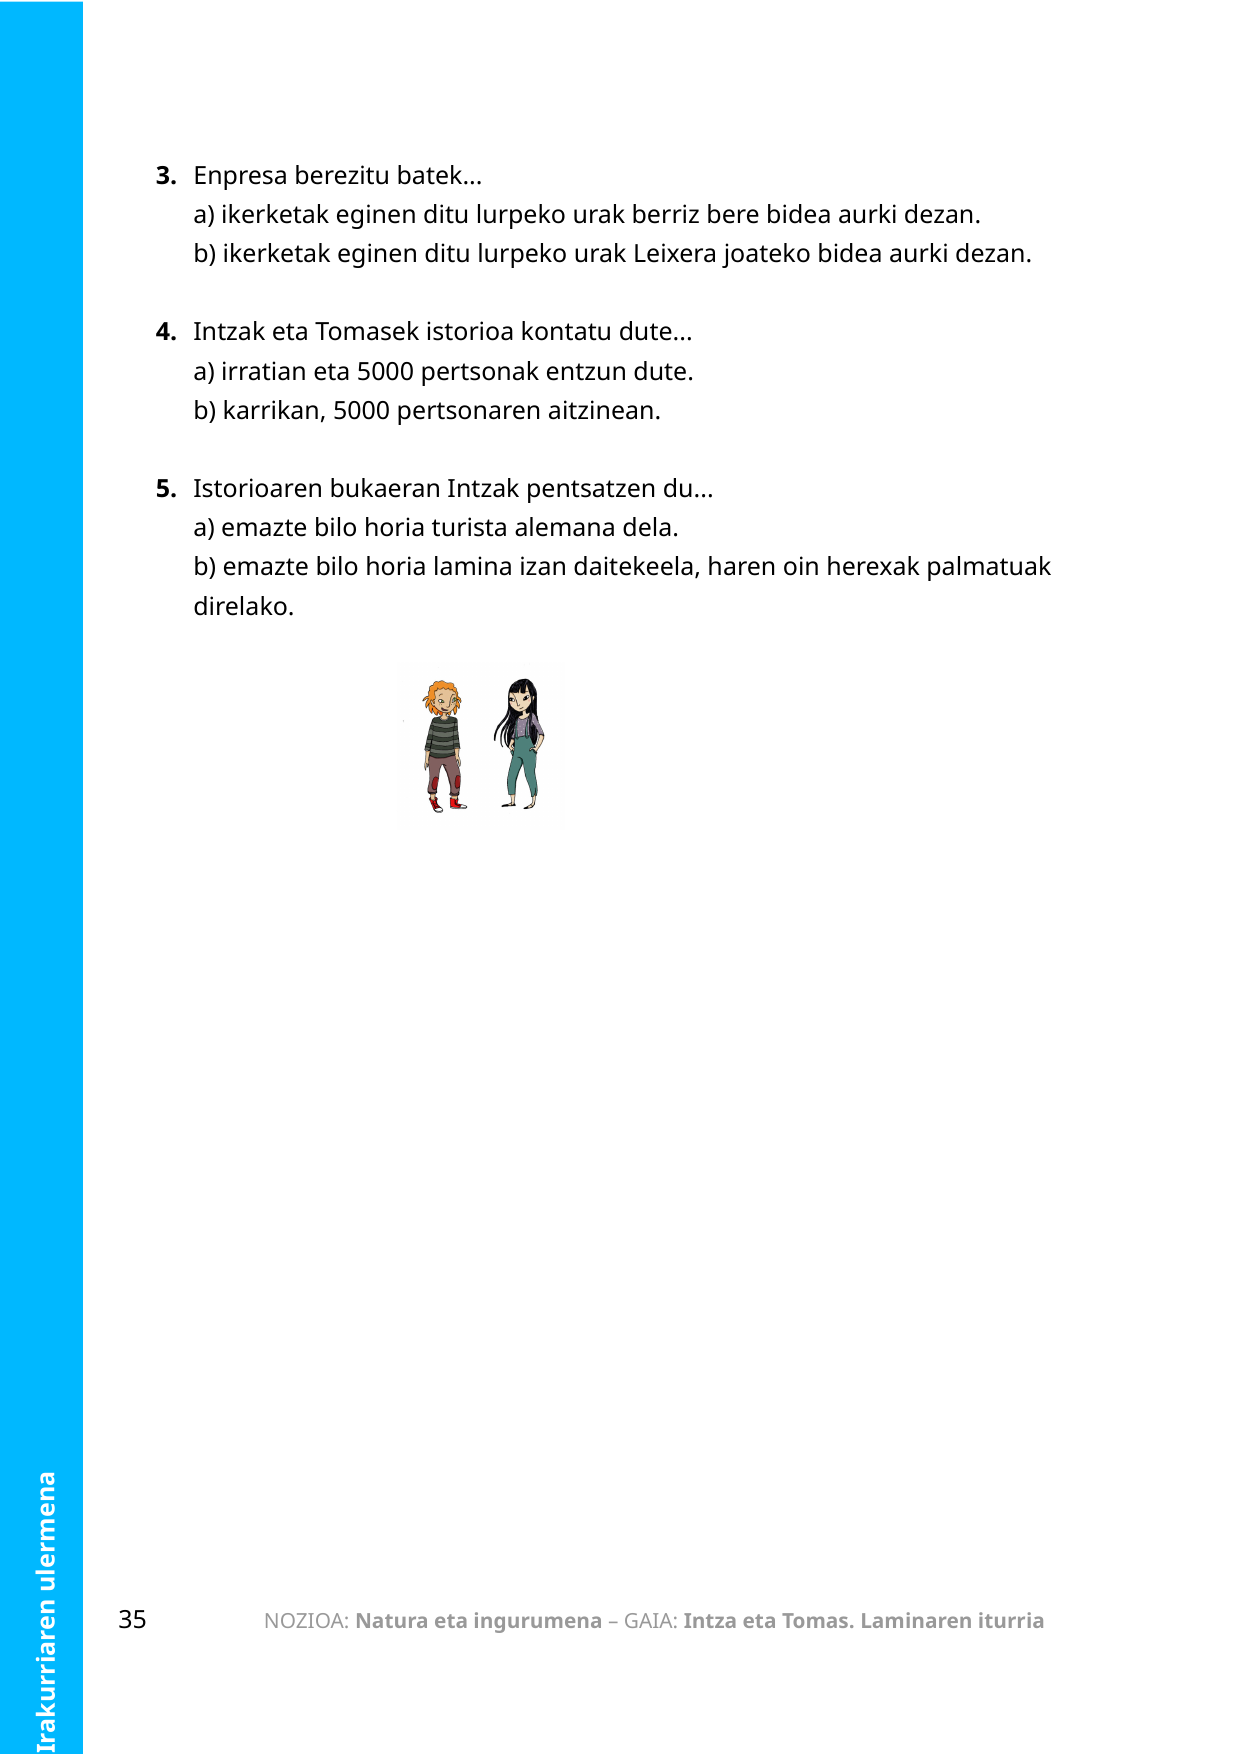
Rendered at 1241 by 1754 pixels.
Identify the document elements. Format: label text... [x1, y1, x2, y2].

list Intzak eta Tomasek istorioa kontatu dute... [156, 314, 1122, 348]
list b) ikerketak eginen ditu lurpeko urak Leixera joateko bidea aurki dezan. [156, 236, 1122, 270]
list b) emazte bilo horia lamina izan daitekeela, haren oin herexak palmatuak direlako. [156, 549, 1122, 622]
list a) emazte bilo horia turista alemana dela. [156, 510, 1122, 544]
list Enpresa berezitu batek... [156, 157, 1122, 191]
list a) irratian eta 5000 pertsonak entzun dute. [156, 353, 1122, 387]
picture [396, 662, 566, 830]
list b) karrikan, 5000 pertsonaren aitzinean. [156, 392, 1122, 426]
list Istorioaren bukaeran Intzak pentsatzen du... [156, 471, 1122, 505]
list a) ikerketak eginen ditu lurpeko urak berriz bere bidea aurki dezan. [156, 196, 1122, 231]
